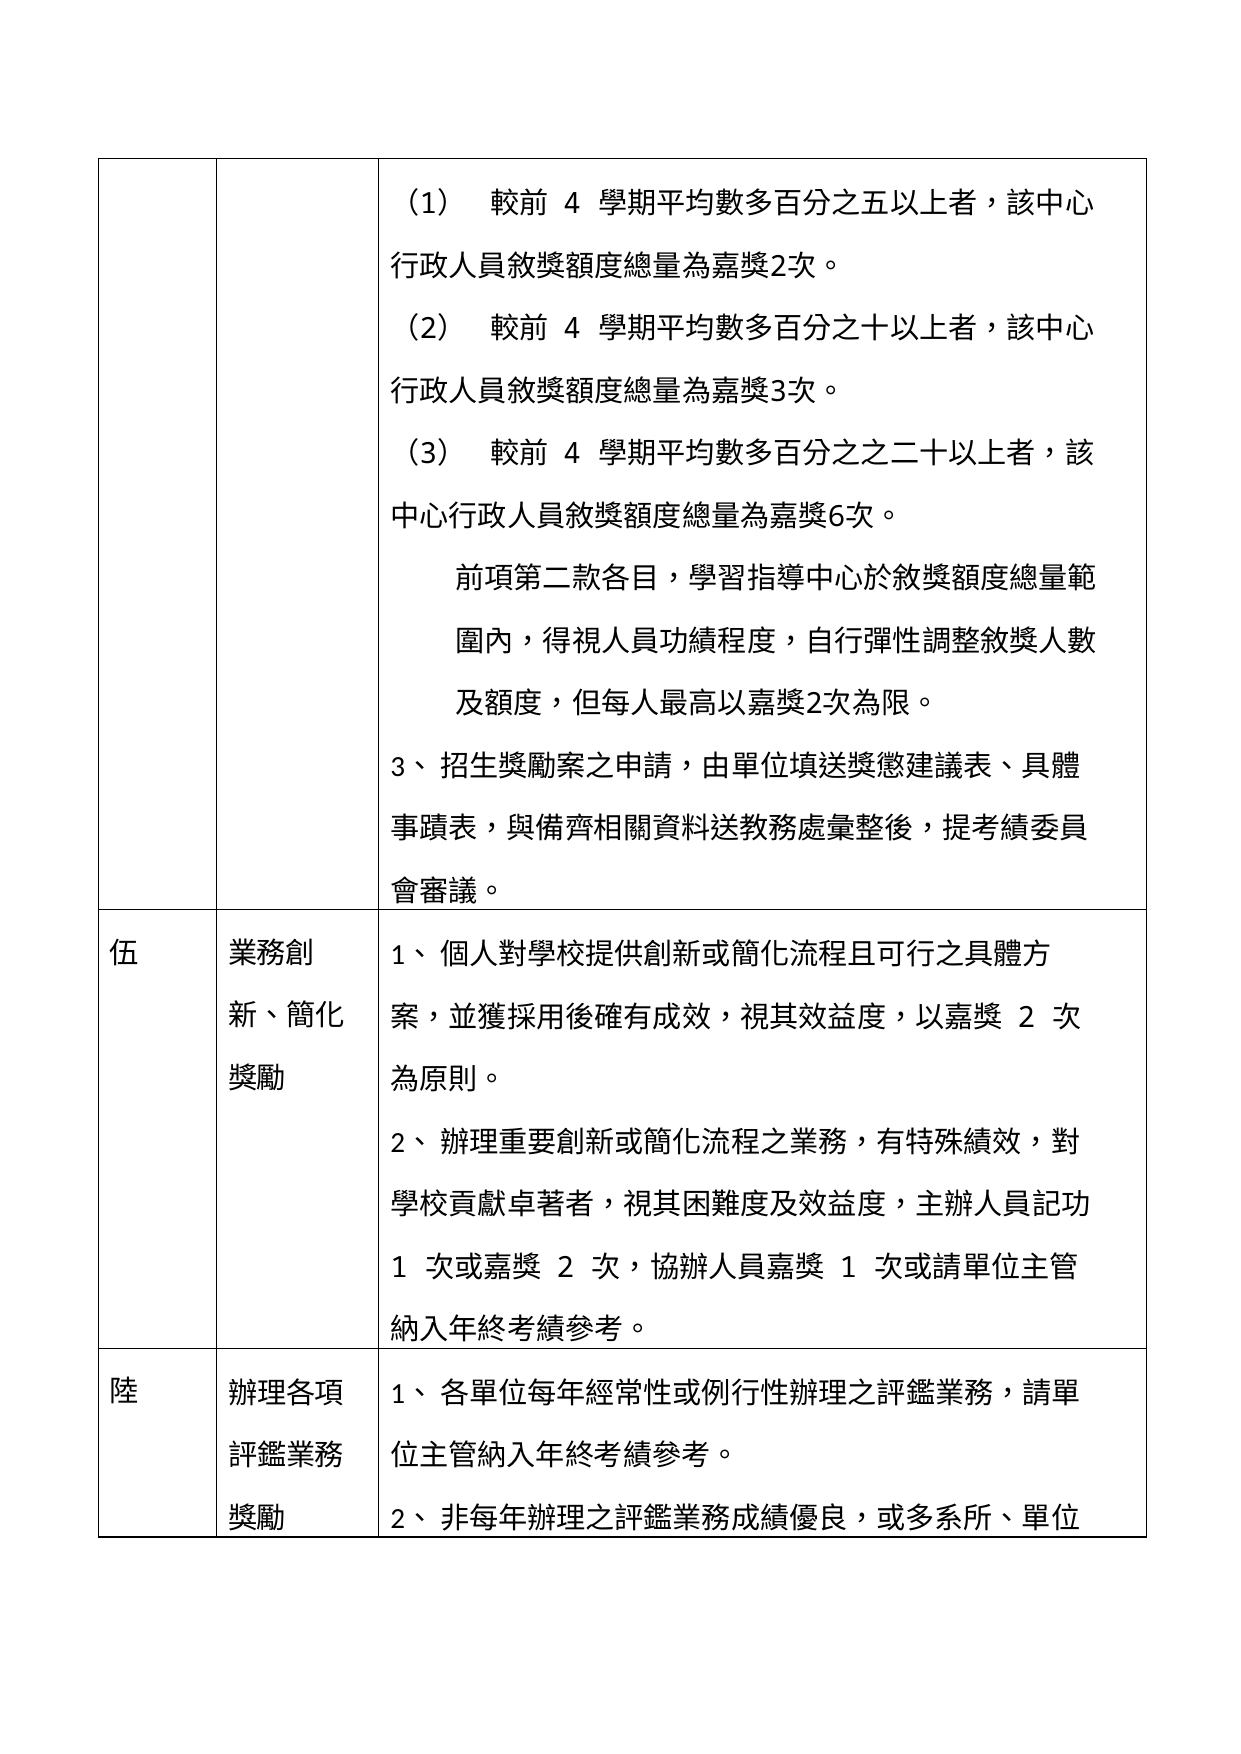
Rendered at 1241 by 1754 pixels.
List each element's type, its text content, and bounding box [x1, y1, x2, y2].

table_cell 辦理各項評鑑業務獎勵 [217, 1349, 378, 1536]
table_cell [217, 159, 378, 909]
table_cell 各單位每年經常性或例行性辦理之評鑑業務，請單位主管納入年終考績參考。 非每年辦理之評鑑業務成績優良，或多系所、單位 [379, 1349, 1146, 1536]
table_cell 因招生事由依本校辦理自籌收入業務有績效之行政人員工作酬勞支應原則之規定領取酬勞者，不予敘獎。 學習指導中心當學期招收新生人數超過前 4 學期平均數者： 較前 4 學期平均數多百分之五以上者，該中心行政人員敘獎額度總量為嘉獎2次。 較前 4 學期平均數多百分之十以上者，該中心行政人員敘獎額度總量為嘉獎3次。 較前 4 學期平均數多百分之之二十以上者，該中心行政人員敘獎額度總量為嘉獎6次。 前項第二款各目，學習指導中心於敘獎額度總量範圍內，得視人員功績程度，自行彈性調整敘獎人數及額度，但每人最高以嘉獎2次為限。 招生獎勵案之申請，由單位填送獎懲建議表、具體事蹟表，與備齊相關資料送教務處彙整後，提考績委員會審議。 [379, 159, 1146, 909]
table_cell 個人對學校提供創新或簡化流程且可行之具體方案，並獲採用後確有成效，視其效益度，以嘉獎 2 次為原則。 辦理重要創新或簡化流程之業務，有特殊績效，對學校貢獻卓著者，視其困難度及效益度，主辦人員記功 1 次或嘉獎 2 次，協辦人員嘉獎 1 次或請單位主管納入年終考績參考。 [379, 910, 1146, 1348]
table_cell 伍 [99, 910, 216, 1348]
table_cell 陸 [99, 1349, 216, 1536]
table_cell [99, 159, 216, 909]
table_cell 業務創新、簡化獎勵 [217, 910, 378, 1348]
